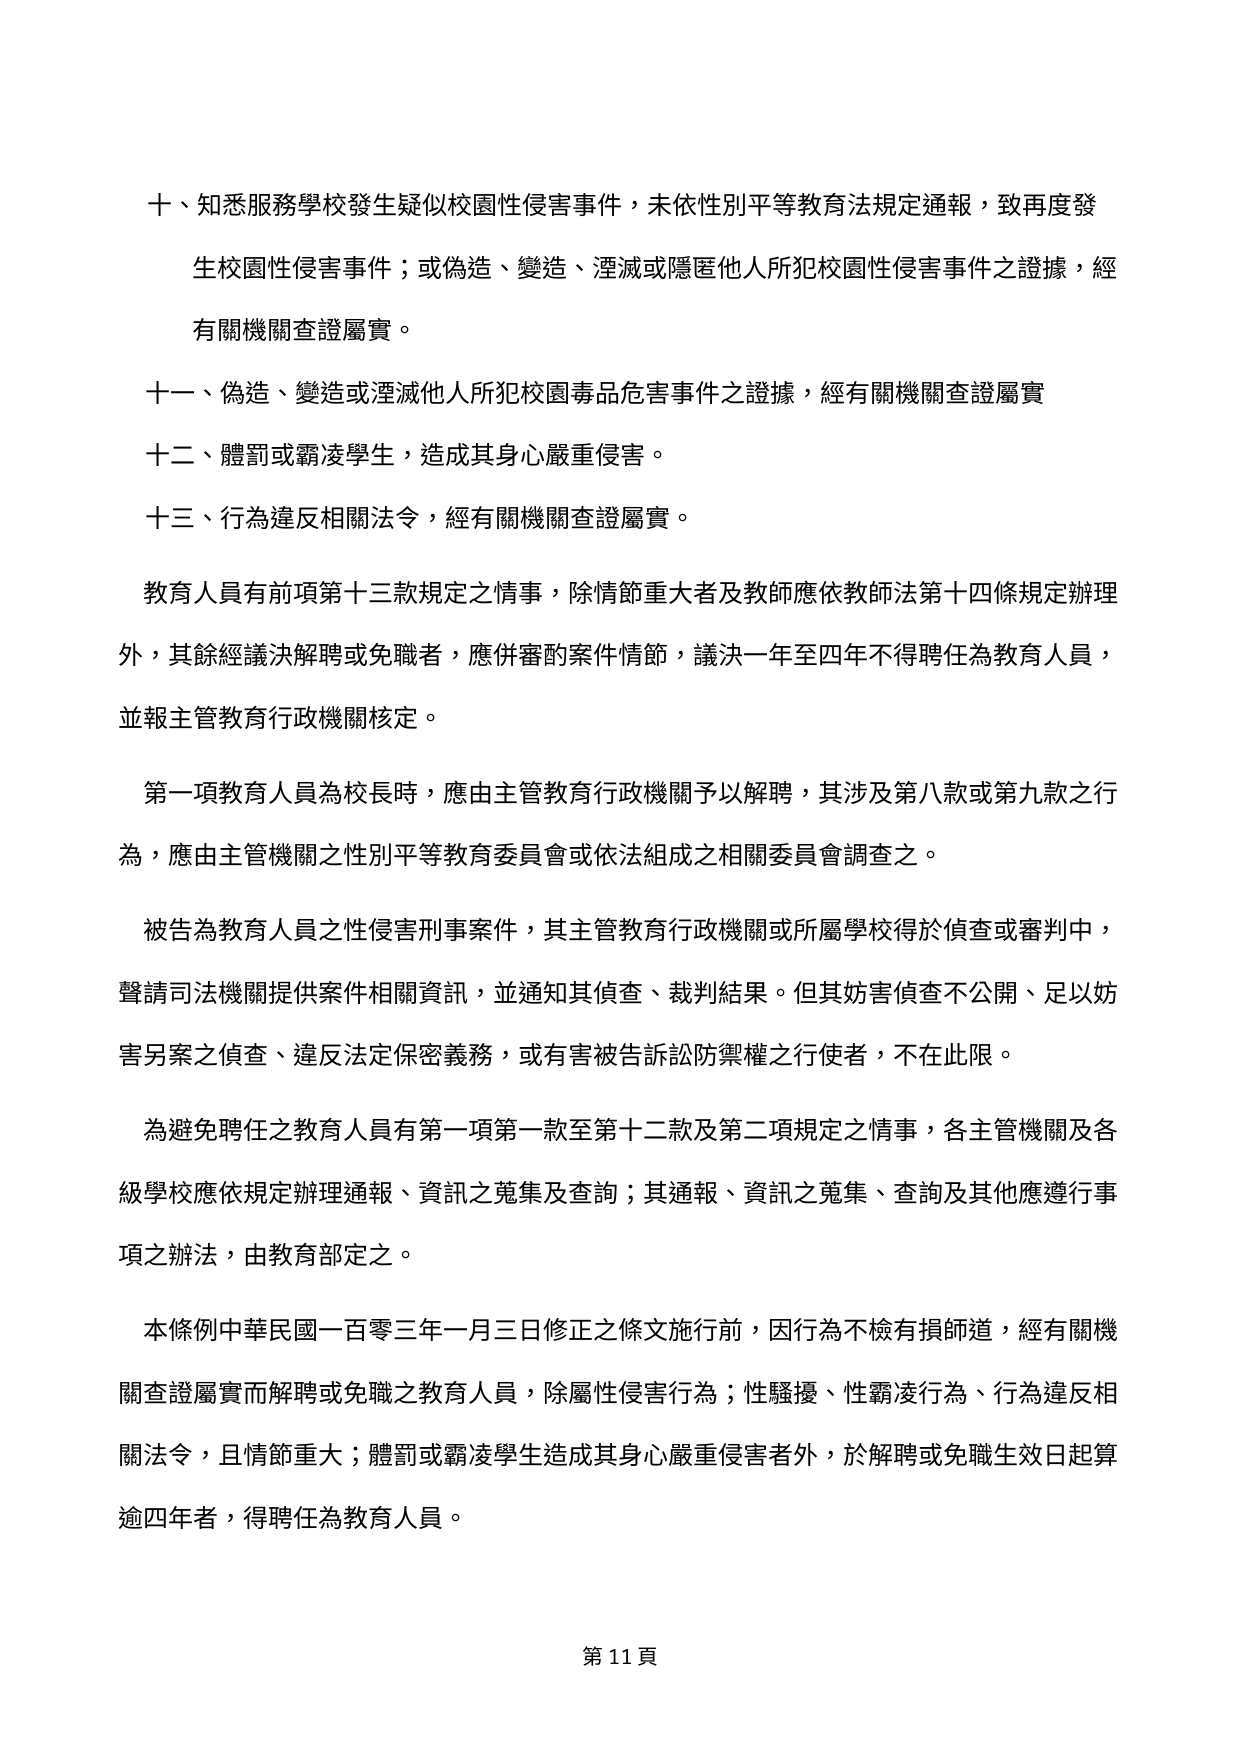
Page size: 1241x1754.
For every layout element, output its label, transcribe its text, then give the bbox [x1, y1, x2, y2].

text 被告為教育人員之性侵害刑事案件，其主管教育行政機關或所屬學校得於偵查或審判中，聲請司法機關提供案件相關資訊，並通知其偵查、裁判結果。但其妨害偵查不公開、足以妨害另案之偵查、違反法定保密義務，或有害被告訴訟防禦權之行使者，不在此限。 [118, 887, 1122, 1075]
text 教育人員有前項第十三款規定之情事，除情節重大者及教師應依教師法第十四條規定辦理外，其餘經議決解聘或免職者，應併審酌案件情節，議決一年至四年不得聘任為教育人員，並報主管教育行政機關核定。 [118, 550, 1122, 737]
text 十二、體罰或霸凌學生，造成其身心嚴重侵害。 [145, 412, 1122, 475]
text 十一、偽造、變造或湮滅他人所犯校園毒品危害事件之證據，經有關機關查證屬實 [145, 350, 1122, 412]
text 十三、行為違反相關法令，經有關機關查證屬實。 [145, 475, 1122, 537]
text 本條例中華民國一百零三年一月三日修正之條文施行前，因行為不檢有損師道，經有關機關查證屬實而解聘或免職之教育人員，除屬性侵害行為；性騷擾、性霸凌行為、行為違反相關法令，且情節重大；體罰或霸凌學生造成其身心嚴重侵害者外，於解聘或免職生效日起算逾四年者，得聘任為教育人員。 [118, 1287, 1122, 1537]
text 第一項教育人員為校長時，應由主管教育行政機關予以解聘，其涉及第八款或第九款之行為，應由主管機關之性別平等教育委員會或依法組成之相關委員會調查之。 [118, 750, 1122, 875]
text 十、知悉服務學校發生疑似校園性侵害事件，未依性別平等教育法規定通報，致再度發生校園性侵害事件；或偽造、變造、湮滅或隱匿他人所犯校園性侵害事件之證據，經有關機關查證屬實。 [148, 162, 1122, 350]
text 為避免聘任之教育人員有第一項第一款至第十二款及第二項規定之情事，各主管機關及各級學校應依規定辦理通報、資訊之蒐集及查詢；其通報、資訊之蒐集、查詢及其他應遵行事項之辦法，由教育部定之。 [118, 1087, 1122, 1275]
